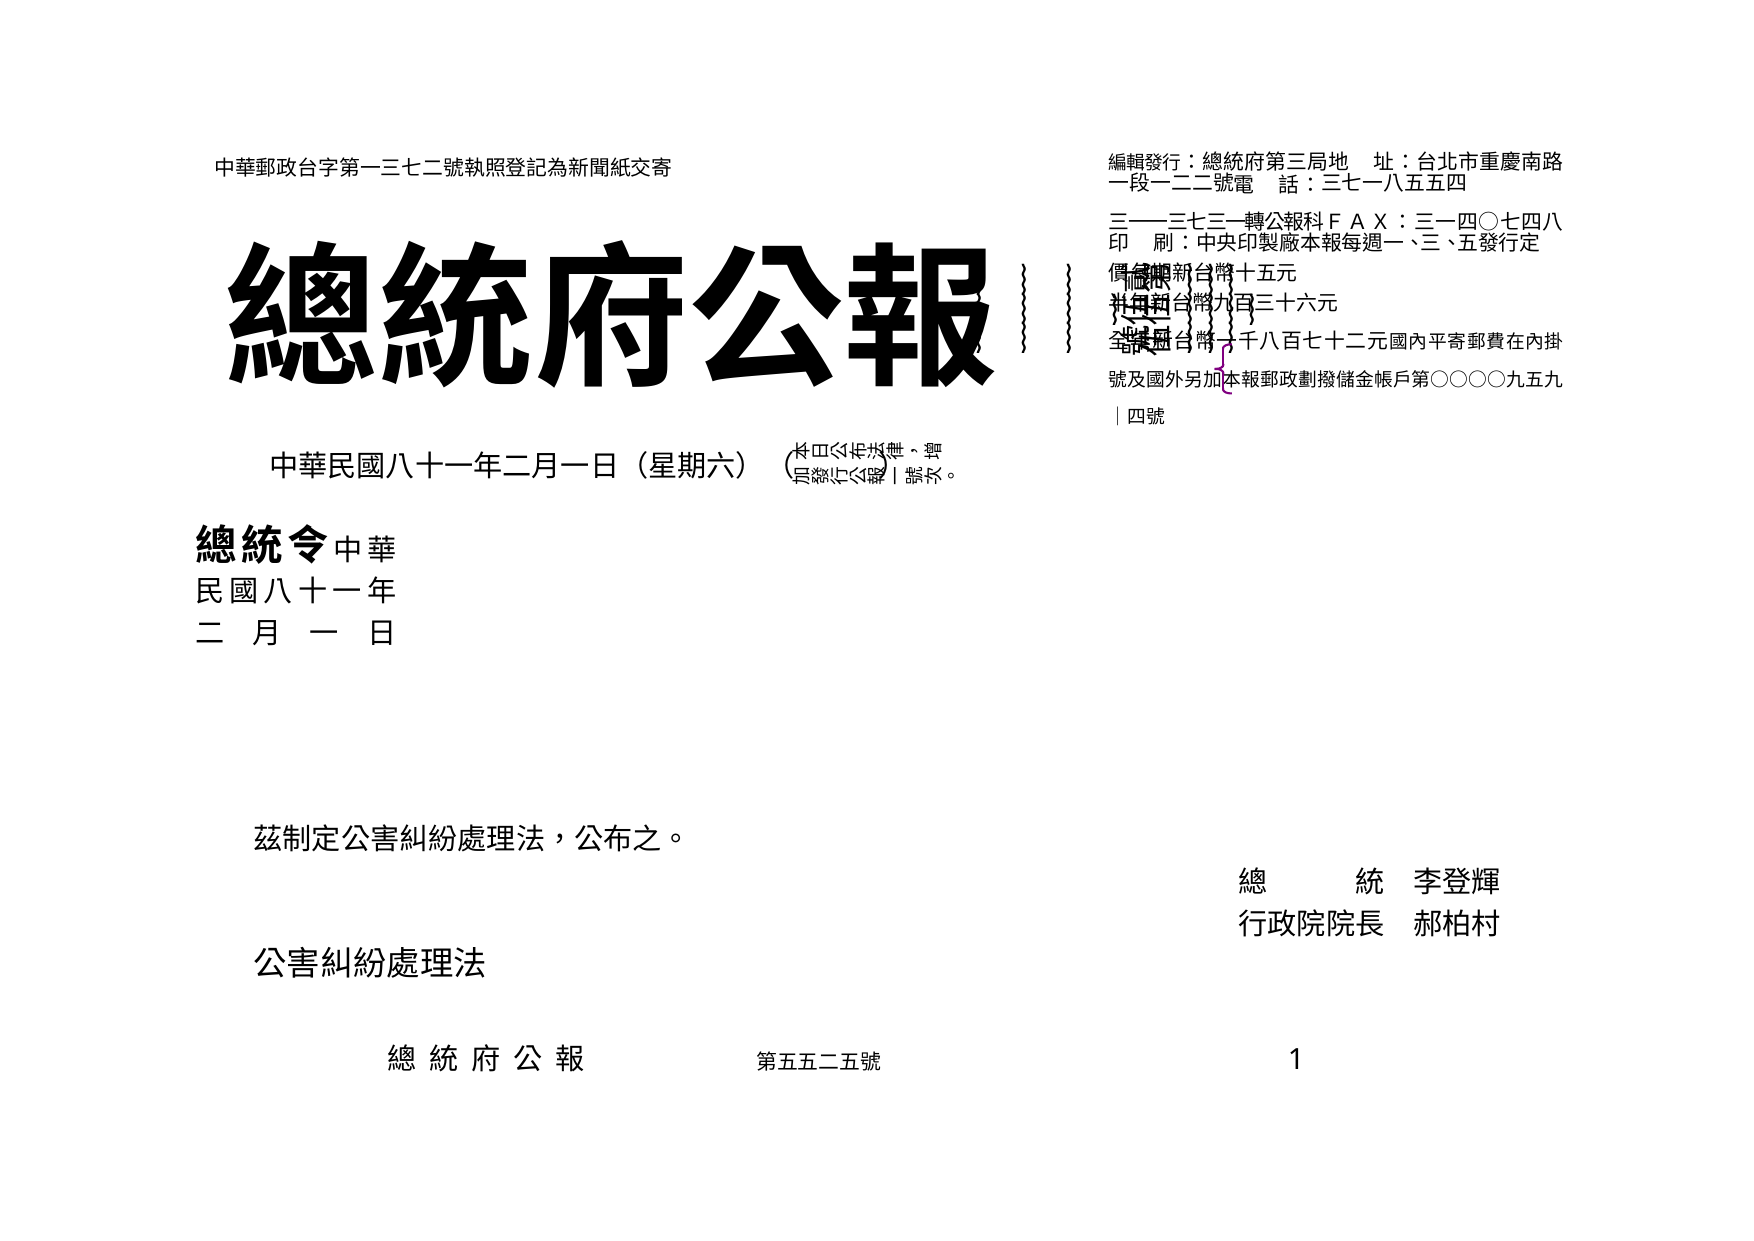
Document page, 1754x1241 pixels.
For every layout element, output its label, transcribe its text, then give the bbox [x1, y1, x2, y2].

table_header [399, 502, 986, 819]
text 總 統 李登輝 [195, 862, 1501, 899]
text 茲制定公害糾紛處理法，公布之。 [195, 819, 1559, 857]
table_header 總統令中華民國八十一年二月一日 [192, 502, 399, 819]
text 行政院院長 郝柏村 [195, 904, 1501, 942]
text 公害糾紛處理法 [253, 942, 1559, 984]
